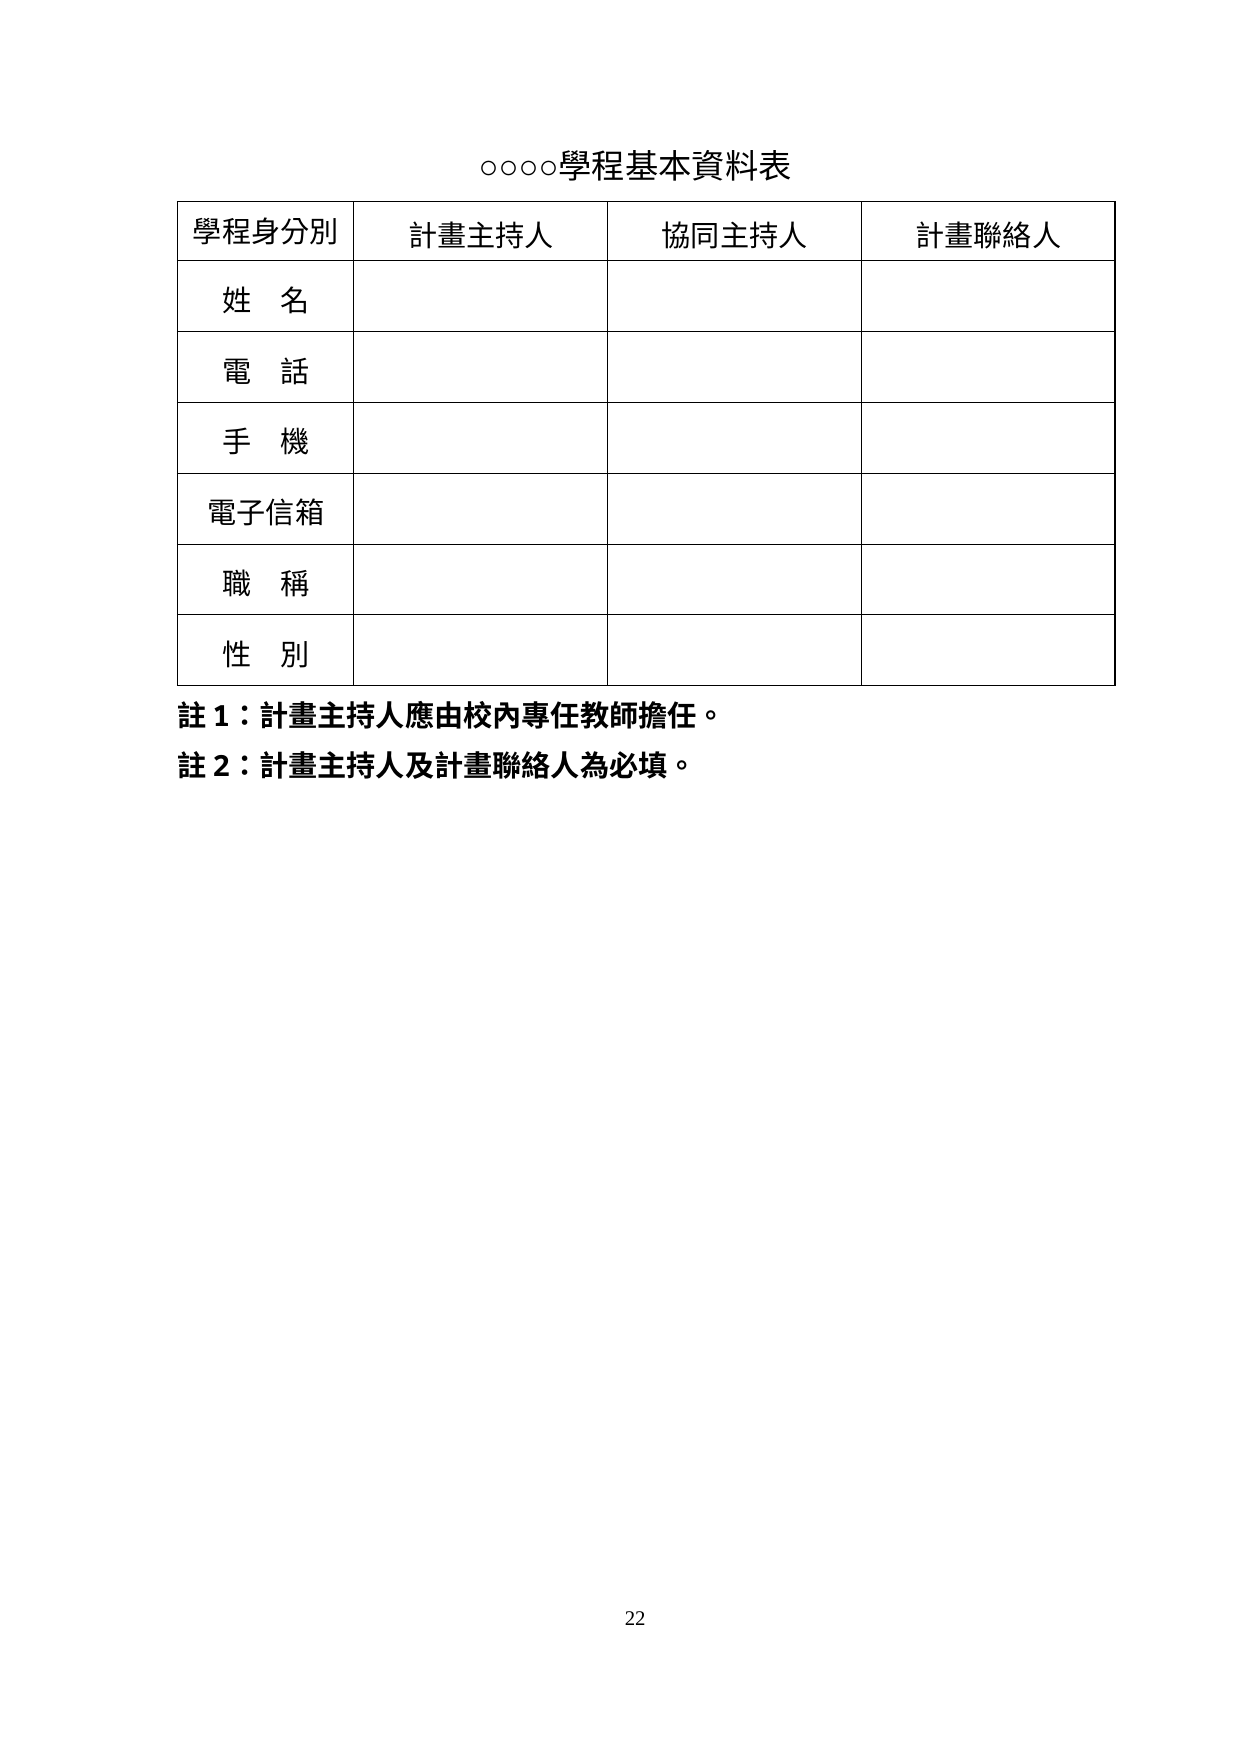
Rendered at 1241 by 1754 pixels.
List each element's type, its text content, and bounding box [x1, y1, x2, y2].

table_cell [608, 615, 861, 685]
table_cell [862, 545, 1114, 614]
table_header 計畫主持人 [354, 202, 607, 260]
table_cell [354, 403, 607, 473]
table_cell 職 稱 [178, 545, 353, 614]
table_cell [354, 545, 607, 614]
table_header 計畫聯絡人 [862, 202, 1114, 260]
text 註1：計畫主持人應由校內專任教師擔任。 [177, 686, 1092, 736]
table_header 協同主持人 [608, 202, 861, 260]
table_cell [354, 615, 607, 685]
table_cell [354, 474, 607, 543]
table_cell 電 話 [178, 332, 353, 402]
table_cell [354, 261, 607, 331]
text 註2：計畫主持人及計畫聯絡人為必填。 [177, 736, 1092, 786]
table_header 學程身分別 [178, 202, 353, 260]
table_cell [608, 332, 861, 402]
table_cell [862, 332, 1114, 402]
table_cell [354, 332, 607, 402]
table_cell [608, 474, 861, 543]
table_cell [862, 403, 1114, 473]
table_cell 手 機 [178, 403, 353, 473]
table_cell 性 別 [178, 615, 353, 685]
table_cell 姓 名 [178, 261, 353, 331]
table_cell [862, 474, 1114, 543]
table_cell 電子信箱 [178, 474, 353, 543]
table_cell [608, 545, 861, 614]
text ○○○○學程基本資料表 [177, 139, 1092, 189]
table_cell [862, 615, 1114, 685]
table_cell [608, 403, 861, 473]
table_cell [608, 261, 861, 331]
table_cell [862, 261, 1114, 331]
